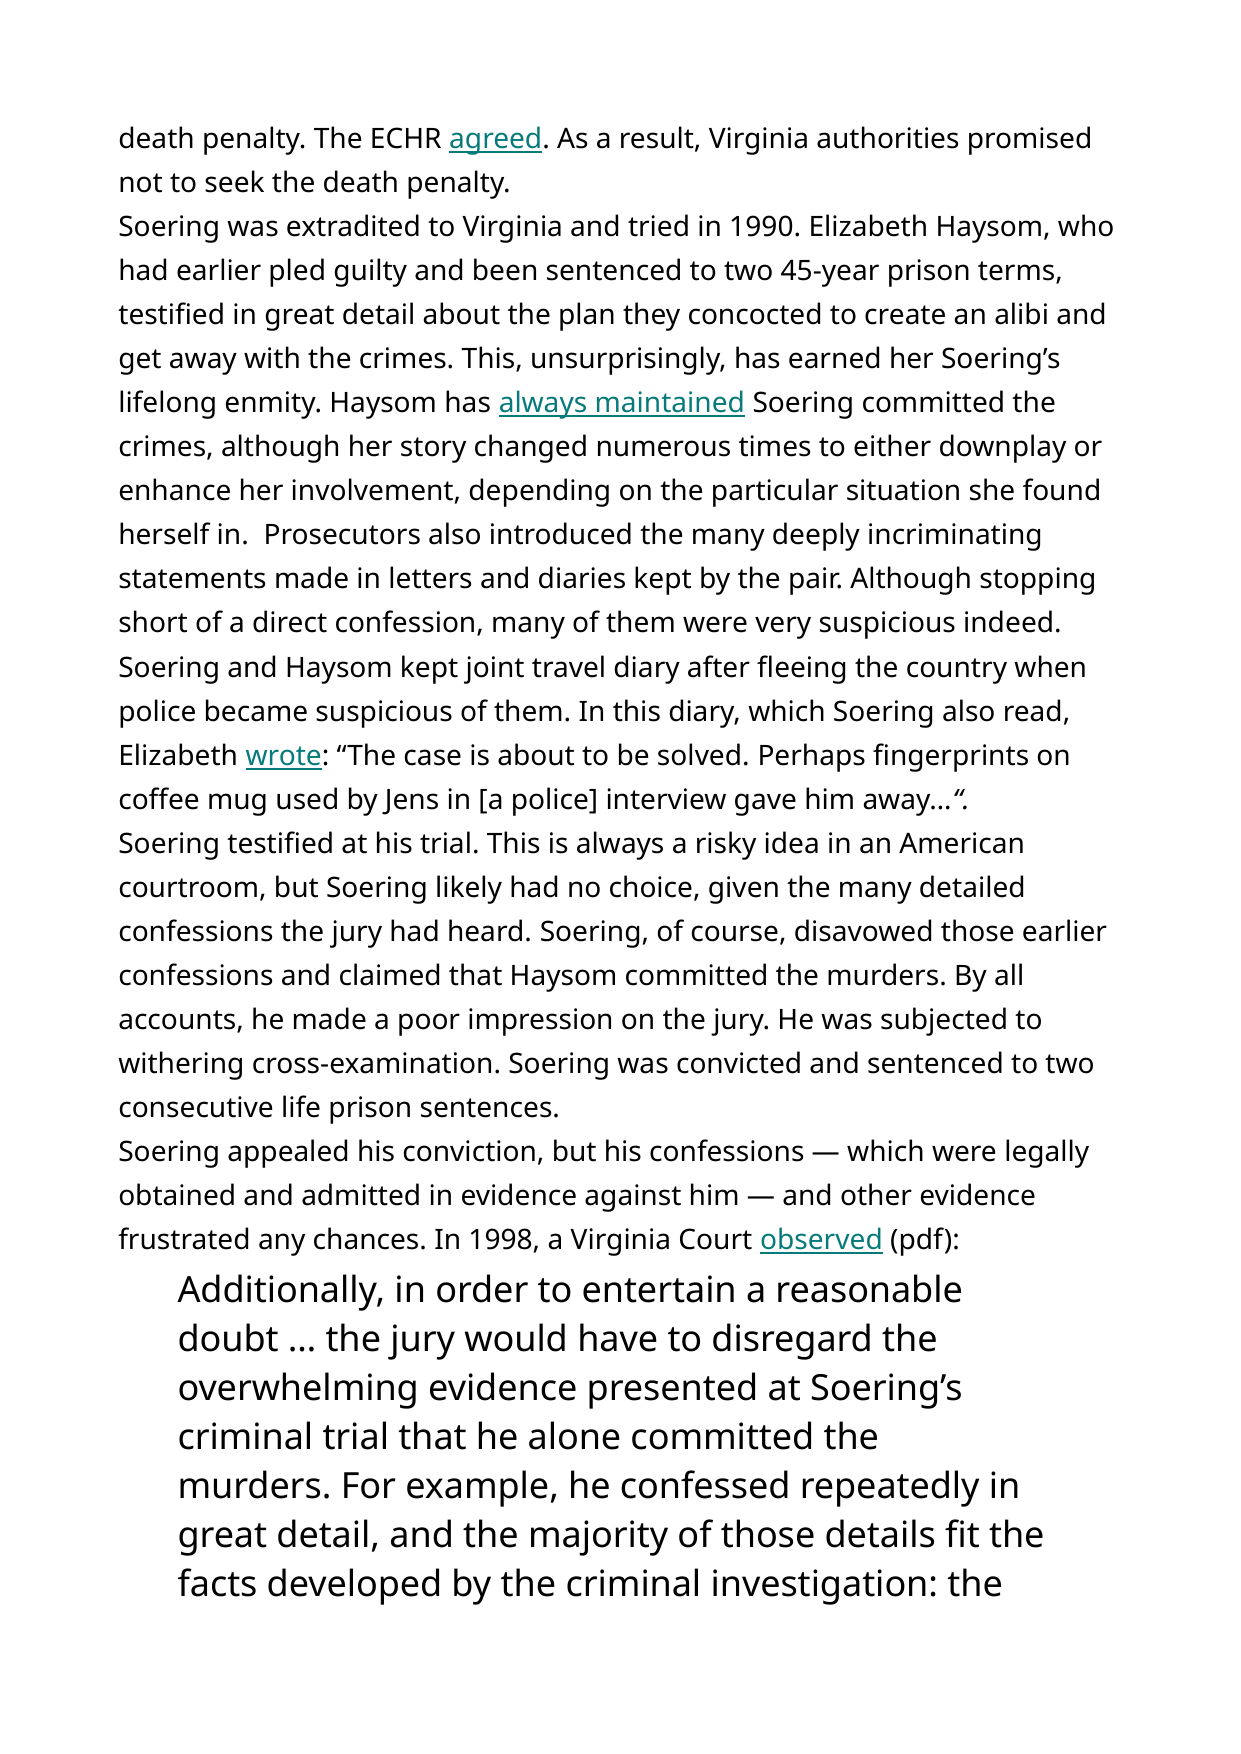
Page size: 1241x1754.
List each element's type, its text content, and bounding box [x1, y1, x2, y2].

text Soering testified at his trial. This is always a risky idea in an American courtroom, but Soering likely had no choice, given the many detailed confessions the jury had heard. Soering, of course, disavowed those earlier confessions and claimed that Haysom committed the murders. By all accounts, he made a poor impression on the jury. He was subjected to withering cross-examination. Soering was convicted and sentenced to two consecutive life prison sentences. [118, 823, 1122, 1126]
text Soering appealed his conviction, but his confessions — which were legally obtained and admitted in evidence against him — and other evidence frustrated any chances. In 1998, a Virginia Court observed (pdf): [118, 1132, 1122, 1258]
text death penalty. The ECHR agreed. As a result, Virginia authorities promised not to seek the death penalty. [118, 118, 1122, 201]
text Soering was extradited to Virginia and tried in 1990. Elizabeth Haysom, who had earlier pled guilty and been sentenced to two 45-year prison terms, testified in great detail about the plan they concocted to create an alibi and get away with the crimes. This, unsurprisingly, has earned her Soering’s lifelong enmity. Haysom has always maintained Soering committed the crimes, although her story changed numerous times to either downplay or enhance her involvement, depending on the particular situation she found herself in. Prosecutors also introduced the many deeply incriminating statements made in letters and diaries kept by the pair. Although stopping short of a direct confession, many of them were very suspicious indeed. Soering and Haysom kept joint travel diary after fleeing the country when police became suspicious of them. In this diary, which Soering also read, Elizabeth wrote: “The case is about to be solved. Perhaps fingerprints on coffee mug used by Jens in [a police] interview gave him away…“. [118, 206, 1122, 817]
text Additionally, in order to entertain a reasonable doubt … the jury would have to disregard the overwhelming evidence presented at Soering’s criminal trial that he alone committed the murders. For example, he confessed repeatedly in great detail, and the majority of those details fit the facts developed by the criminal investigation: the [177, 1264, 1063, 1606]
